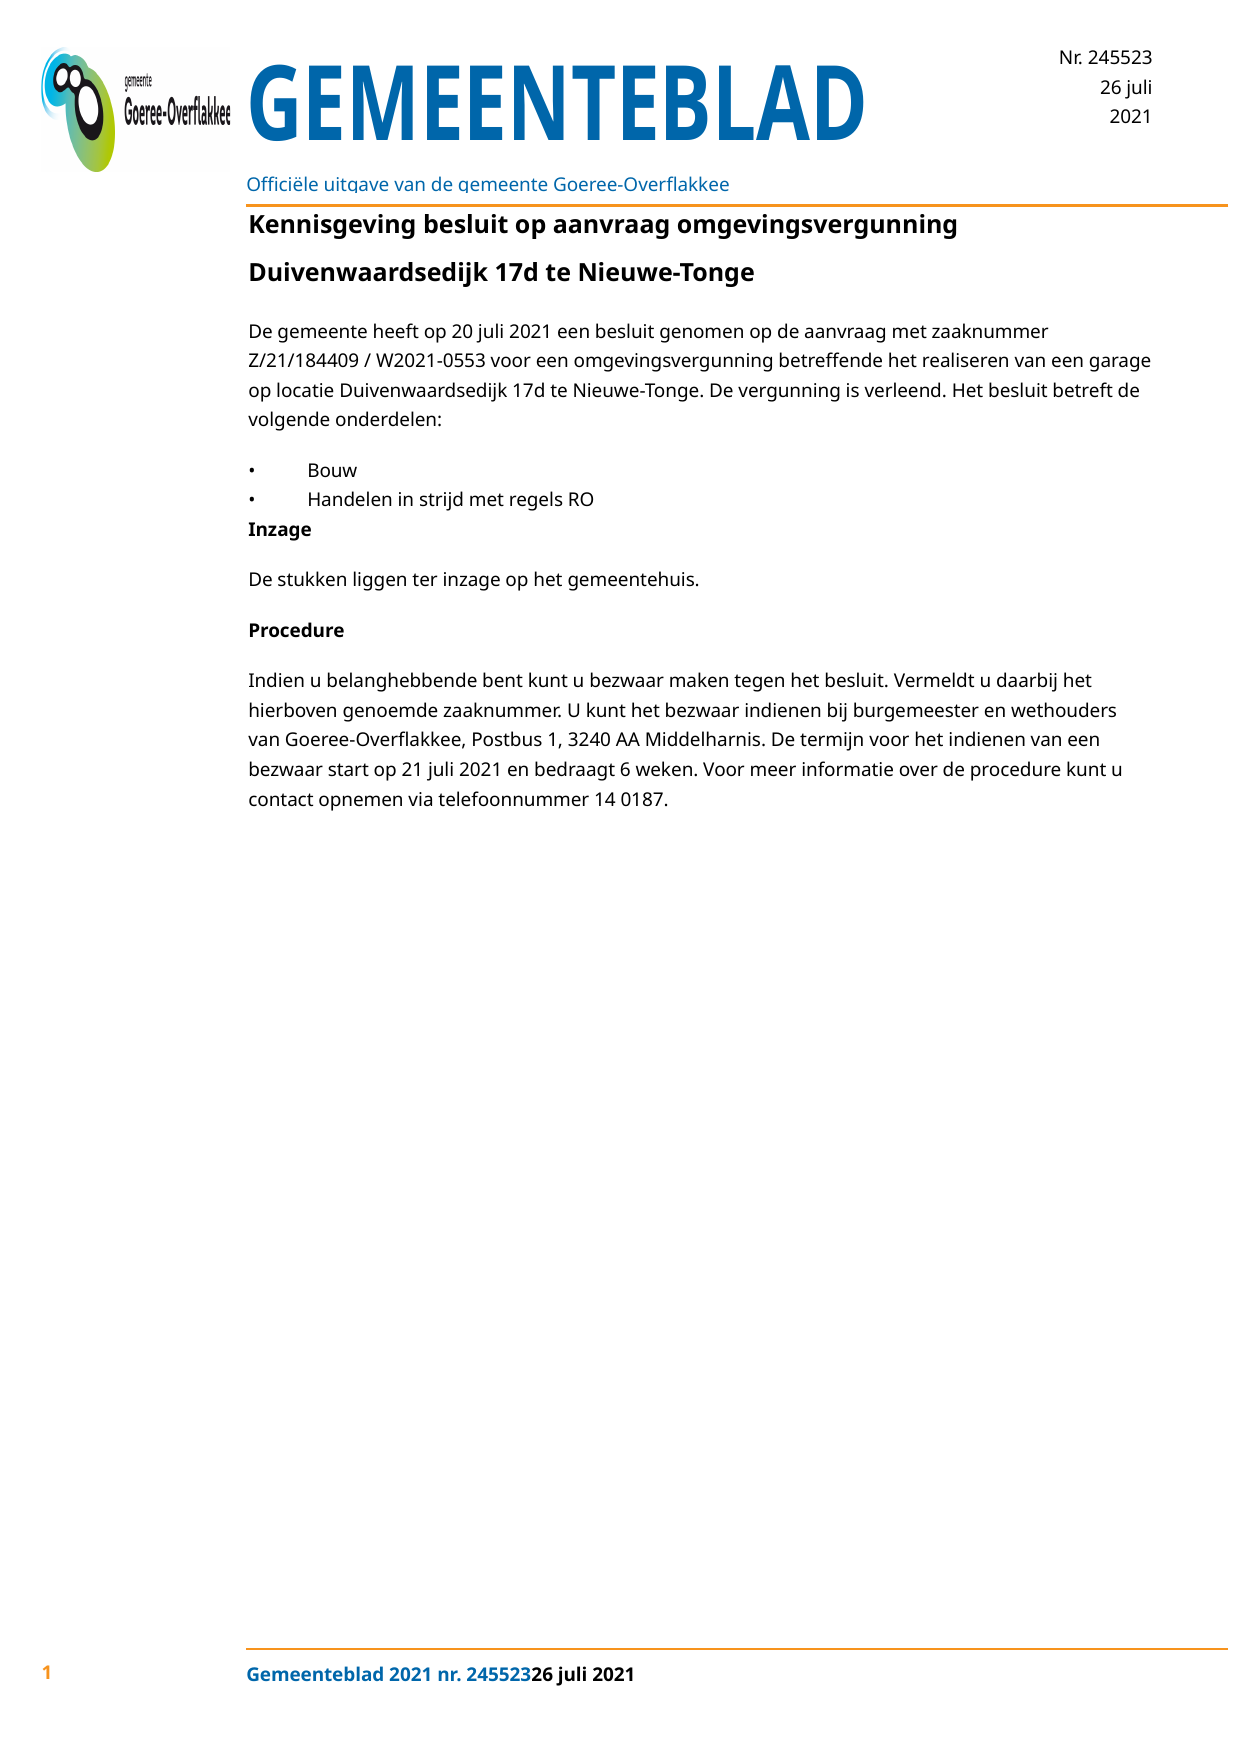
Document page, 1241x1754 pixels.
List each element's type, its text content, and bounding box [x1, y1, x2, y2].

text Indien u belanghebbende bent kunt u bezwaar maken tegen het besluit. Vermeldt u daarbij het hierboven genoemde zaaknummer. U kunt het bezwaar indienen bij burgemeester en wethouders van Goeree-Overflakkee, Postbus 1, 3240 AA Middelharnis. De termijn voor het indienen van een bezwaar start op 21 juli 2021 en bedraagt 6 weken. Voor meer informatie over de procedure kunt u contact opnemen via telefoonnummer 14 0187. [248, 667, 1152, 812]
text De gemeente heeft op 20 juli 2021 een besluit genomen op de aanvraag met zaaknummer Z/21/184409 / W2021-0553 voor een omgevingsvergunning betreffende het realiseren van een garage op locatie Duivenwaardsedijk 17d te Nieuwe-Tonge. De vergunning is verleend. Het besluit betreft de volgende onderdelen: [248, 318, 1152, 432]
list Handelen in strijd met regels RO [248, 487, 1152, 512]
text Procedure [248, 617, 1152, 643]
list Bouw [248, 457, 1152, 483]
text Inzage [248, 516, 1152, 542]
text Kennisgeving besluit op aanvraag omgevingsvergunning Duivenwaardsedijk 17d te Nieuwe-Tonge [248, 207, 1152, 288]
picture [41, 47, 231, 172]
text De stukken liggen ter inzage op het gemeentehuis. [248, 567, 1152, 592]
